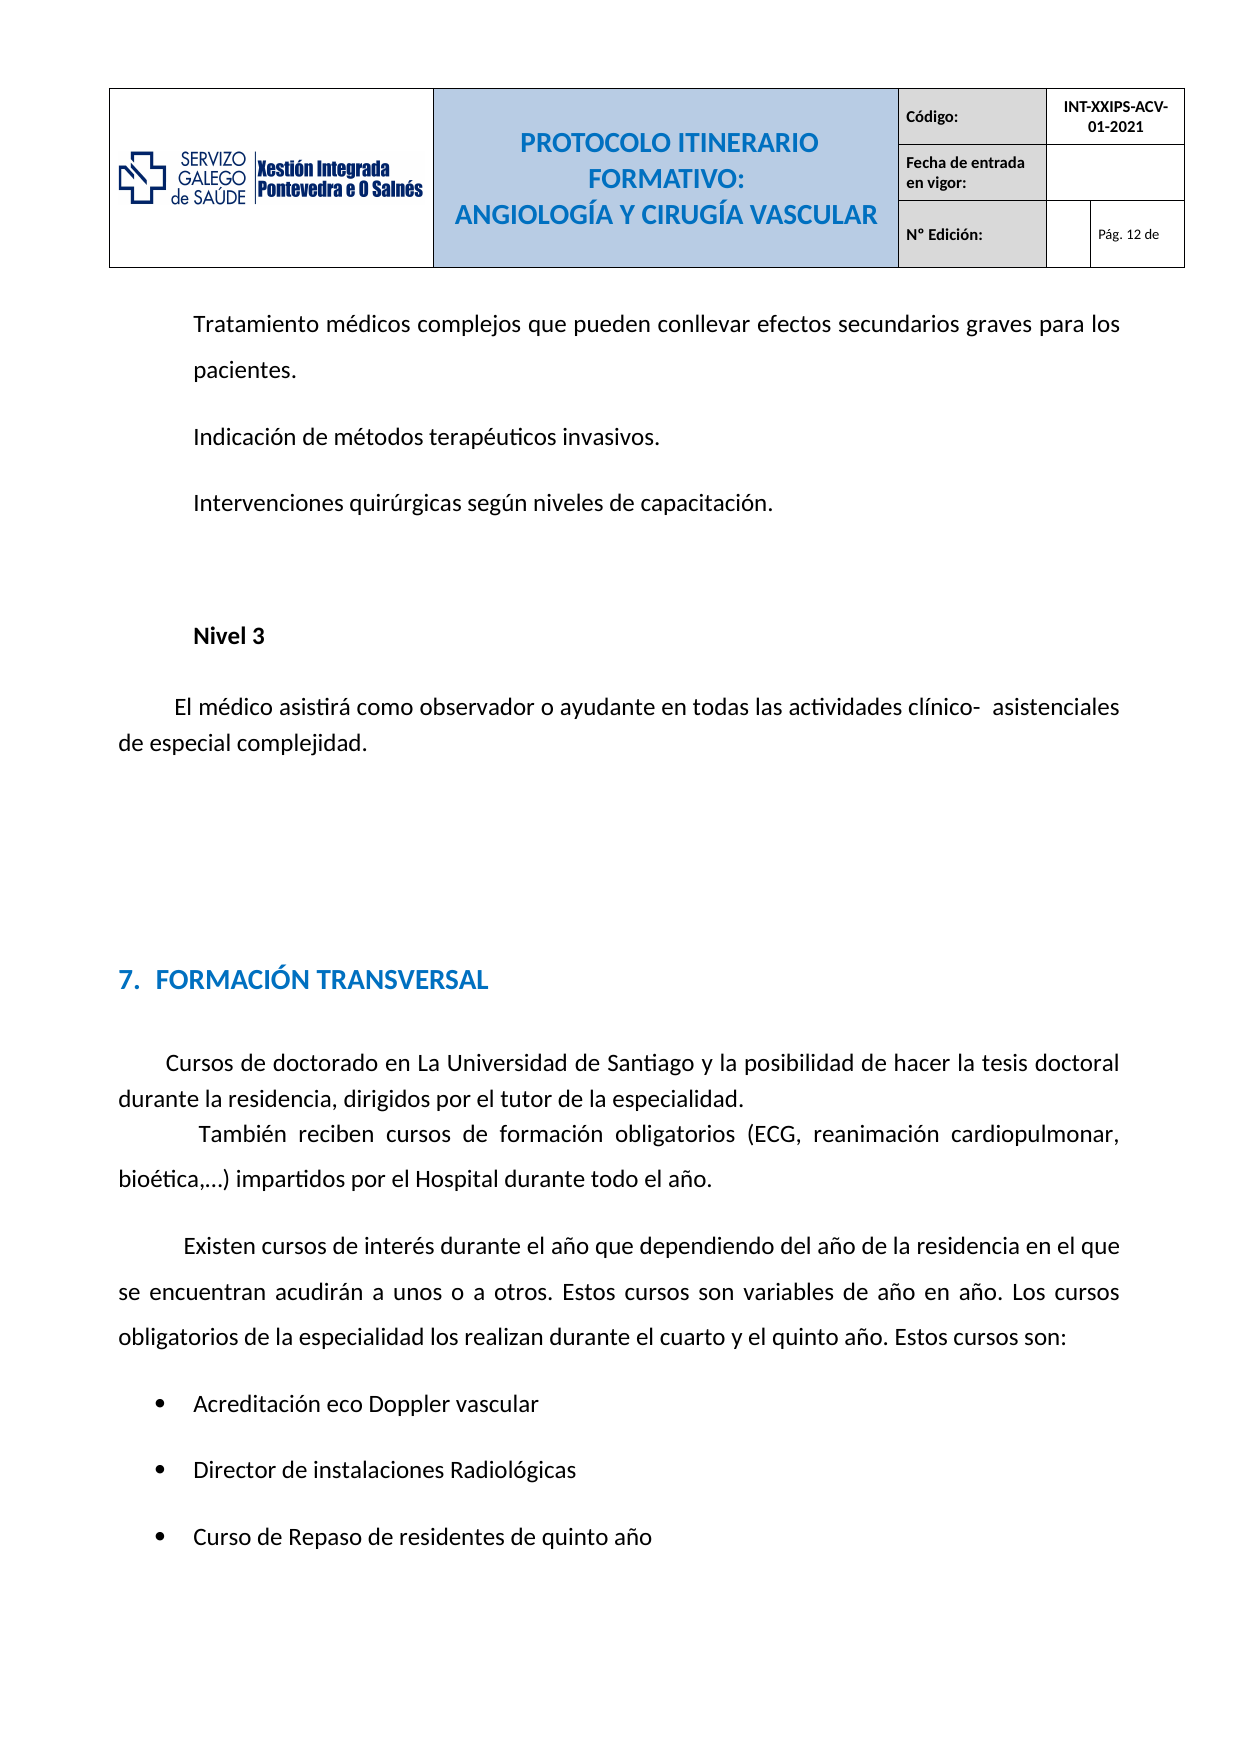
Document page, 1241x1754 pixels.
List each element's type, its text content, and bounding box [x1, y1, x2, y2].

text Nivel 3 [193, 620, 1122, 651]
list FORMACIÓN TRANSVERSAL [118, 961, 1122, 996]
text Cursos de doctorado en La Universidad de Santiago y la posibilidad de hacer la tesis doctoral durante la residencia, dirigidos por el tutor de la especialidad. [118, 1043, 1122, 1113]
list Acreditación eco Doppler vascular [156, 1388, 1122, 1418]
picture [118, 151, 425, 205]
text Existen cursos de interés durante el año que dependiendo del año de la residencia en el que se encuentran acudirán a unos o a otros. Estos cursos son variables de año en año. Los cursos obligatorios de la especialidad los realizan durante el cuarto y el quinto año. Estos cursos son: [118, 1230, 1122, 1352]
text Indicación de métodos terapéuticos invasivos. [193, 421, 1122, 451]
text El médico asistirá como observador o ayudante en todas las actividades clínico- asistenciales de especial complejidad. [118, 687, 1122, 757]
text También reciben cursos de formación obligatorios (ECG, reanimación cardiopulmonar, bioética,…) impartidos por el Hospital durante todo el año. [118, 1118, 1122, 1194]
text Intervenciones quirúrgicas según niveles de capacitación. [193, 487, 1122, 518]
list Director de instalaciones Radiológicas [156, 1454, 1122, 1485]
list Curso de Repaso de residentes de quinto año [156, 1521, 1122, 1552]
text Tratamiento médicos complejos que pueden conllevar efectos secundarios graves para los pacientes. [193, 308, 1122, 384]
